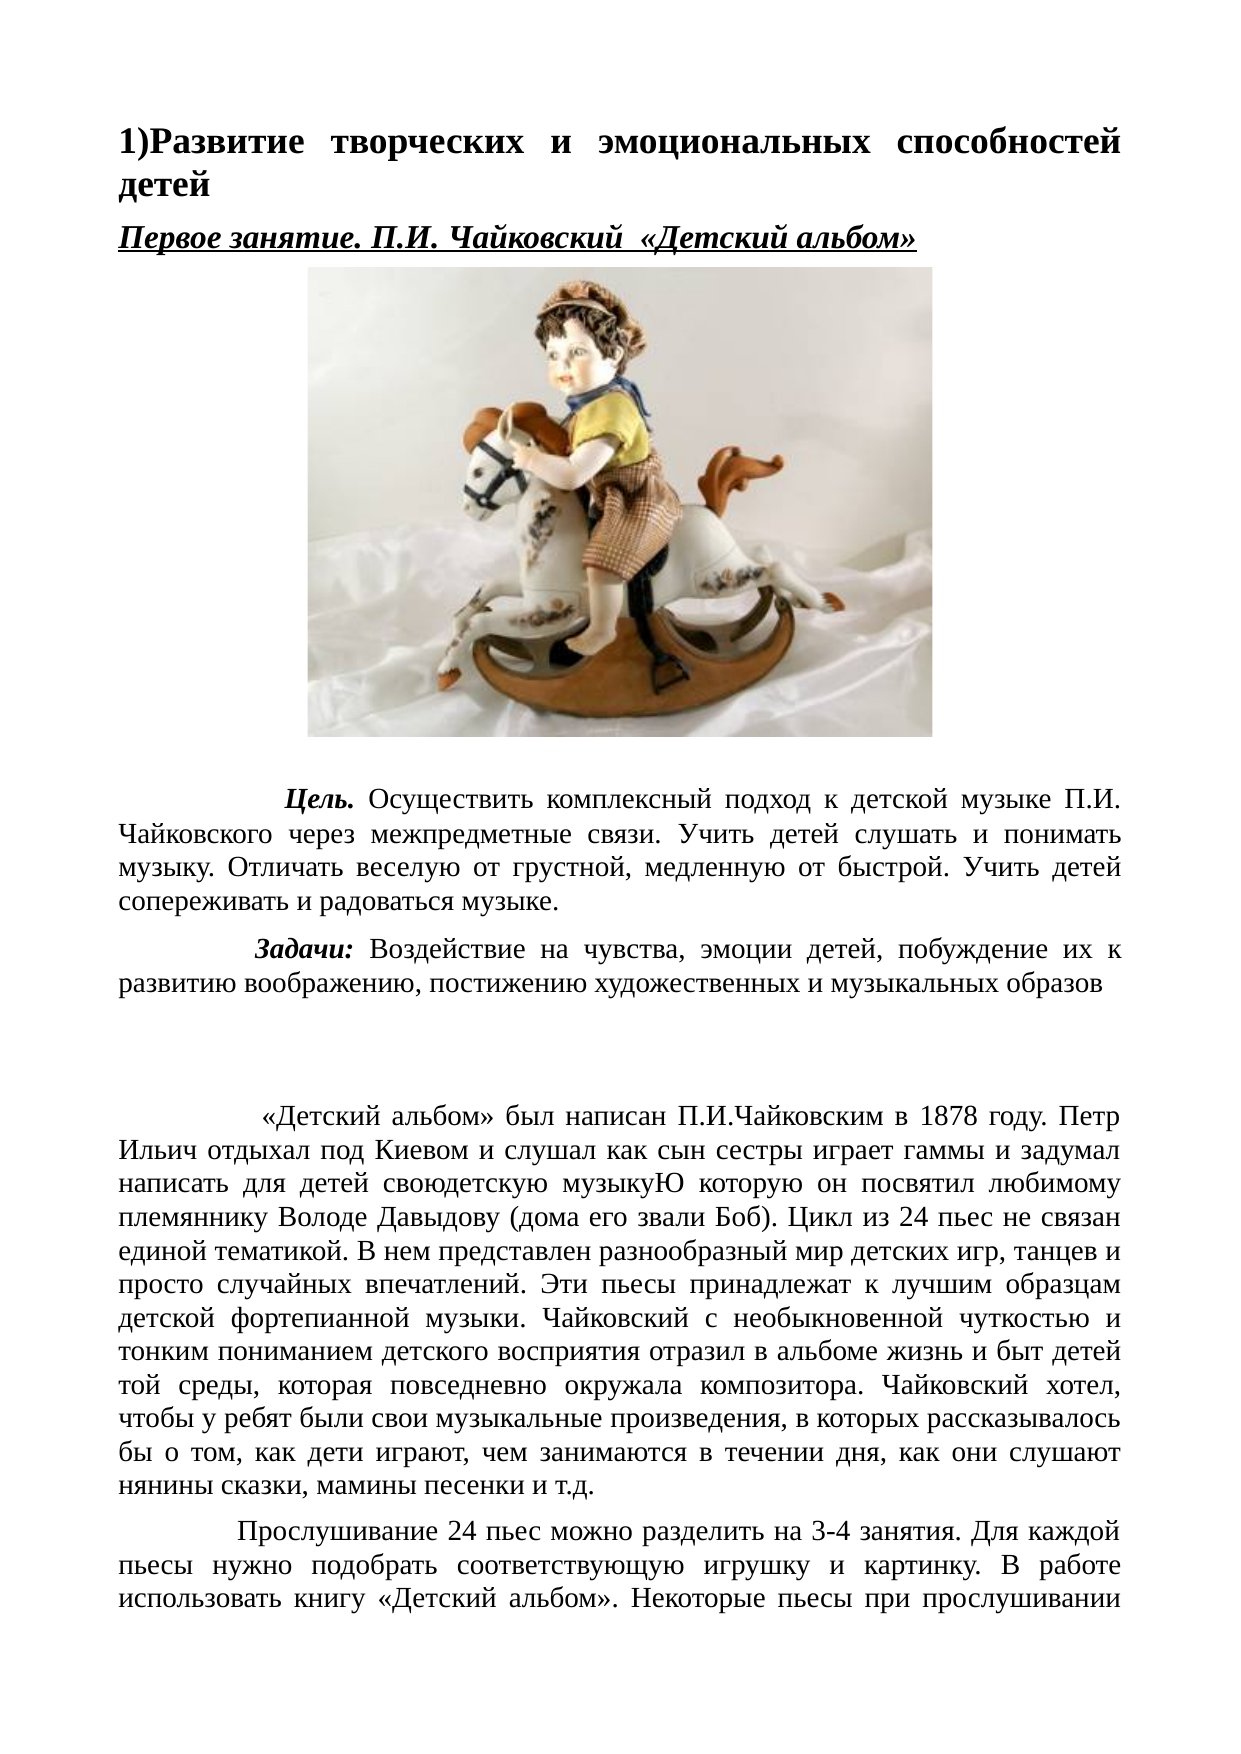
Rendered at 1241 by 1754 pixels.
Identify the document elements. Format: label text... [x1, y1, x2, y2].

text Задачи: Воздействие на чувства, эмоции детей, побуждение их к развитию воображению, постижению художественных и музыкальных образов [118, 929, 1122, 999]
text Прослушивание 24 пьес можно разделить на 3-4 занятия. Для каждой пьесы нужно подобрать соответствующую игрушку и картинку. В работе использовать книгу «Детский альбом». Некоторые пьесы при прослушивании [118, 1513, 1122, 1614]
text Цель. Осуществить комплексный подход к детской музыке П.И. Чайковского через межпредметные связи. Учить детей слушать и понимать музыку. Отличать веселую от грустной, медленную от быстрой. Учить детей сопереживать и радоваться музыке. [118, 778, 1122, 917]
text Первое занятие. П.И. Чайковский «Детский альбом» [118, 217, 1122, 255]
text «Детский альбом» был написан П.И.Чайковским в 1878 году. Петр Ильич отдыхал под Киевом и слушал как сын сестры играет гаммы и задумал написать для детей своюдетскую музыкуЮ которую он посвятил любимому племяннику Володе Давыдову (дома его звали Боб). Цикл из 24 пьес не связан единой тематикой. В нем представлен разнообразный мир детских игр, танцев и просто случайных впечатлений. Эти пьесы принадлежат к лучшим образцам детской фортепианной музыки. Чайковский с необыкновенной чуткостью и тонким пониманием детского восприятия отразил в альбоме жизнь и быт детей той среды, которая повседневно окружала композитора. Чайковский хотел, чтобы у ребят были свои музыкальные произведения, в которых рассказывалось бы о том, как дети играют, чем занимаются в течении дня, как они слушают нянины сказки, мамины песенки и т.д. [118, 1098, 1122, 1501]
list Развитие творческих и эмоциональных способностей детей [118, 118, 1122, 204]
picture [307, 267, 933, 737]
